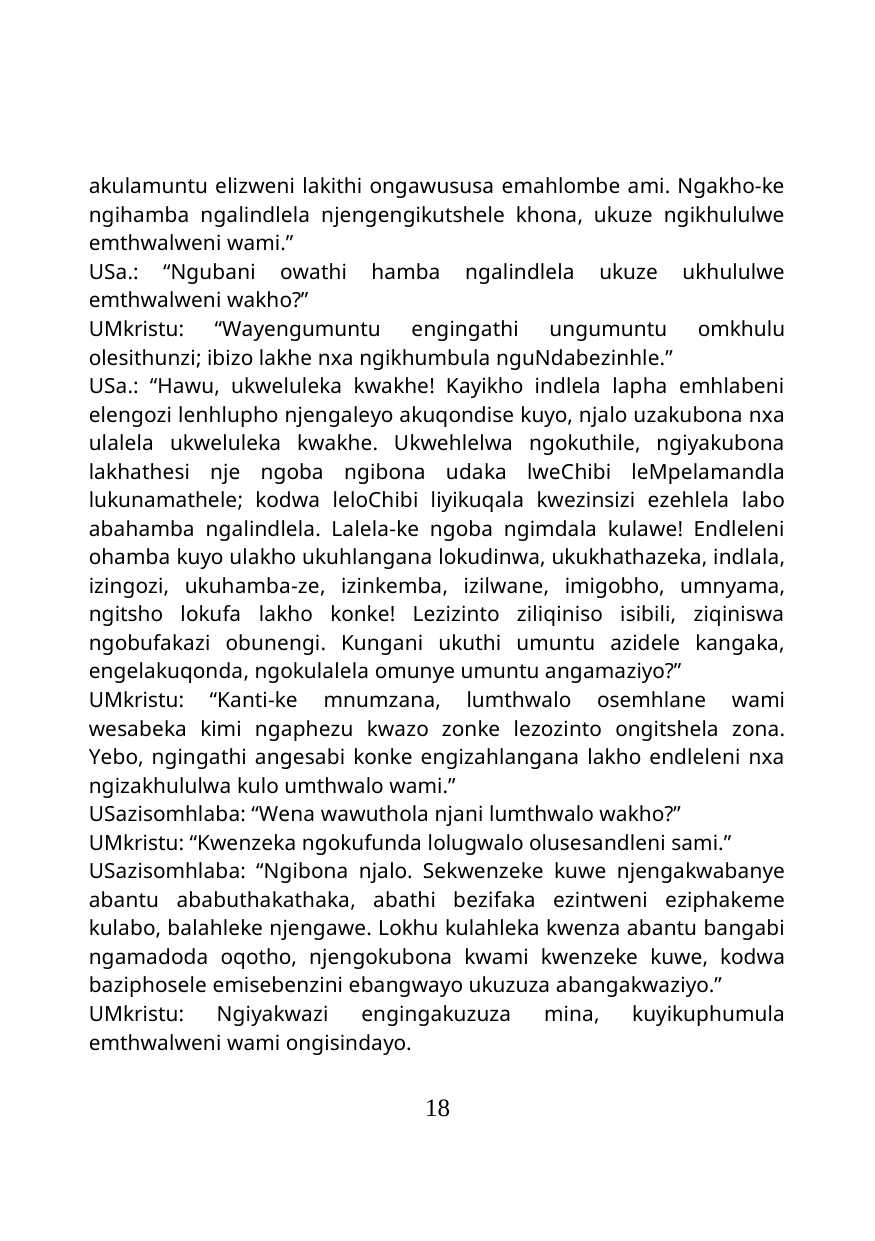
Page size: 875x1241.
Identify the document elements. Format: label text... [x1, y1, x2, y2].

text UMkristu: “Kanti-ke mnumzana, lumthwalo osemhlane wami wesabeka kimi ngaphezu kwazo zonke lezozinto ongitshela zona. Yebo, ngingathi angesabi konke engizahlangana lakho endleleni nxa ngizakhululwa kulo umthwalo wami.” [88, 685, 786, 799]
text USazisomhlaba: “Wena wawuthola njani lumthwalo wakho?” [88, 799, 786, 828]
text UMkristu: “Kwenzeka ngokufunda lolugwalo olusesandleni sami.” [88, 828, 786, 856]
text akulamuntu elizweni lakithi ongawususa emahlombe ami. Ngakho-ke ngihamba ngalindlela njengengikutshele khona, ukuze ngikhululwe emthwalweni wami.” [88, 171, 786, 257]
text USazisomhlaba: “Ngibona njalo. Sekwenzeke kuwe njengakwabanye abantu ababuthakathaka, abathi bezifaka ezintweni eziphakeme kulabo, balahleke njengawe. Lokhu kulahleka kwenza abantu bangabi ngamadoda oqotho, njengokubona kwami kwenzeke kuwe, kodwa baziphosele emisebenzini ebangwayo ukuzuza abangakwaziyo.” [88, 856, 786, 999]
text USa.: “Hawu, ukweluleka kwakhe! Kayikho indlela lapha emhlabeni elengozi lenhlupho njengaleyo akuqondise kuyo, njalo uzakubona nxa ulalela ukweluleka kwakhe. Ukwehlelwa ngokuthile, ngiyakubona lakhathesi nje ngoba ngibona udaka lweChibi leMpelamandla lukunamathele; kodwa leloChibi liyikuqala kwezinsizi ezehlela labo abahamba ngalindlela. Lalela-ke ngoba ngimdala kulawe! Endleleni ohamba kuyo ulakho ukuhlangana lokudinwa, ukukhathazeka, indlala, izingozi, ukuhamba-ze, izinkemba, izilwane, imigobho, umnyama, ngitsho lokufa lakho konke! Lezizinto ziliqiniso isibili, ziqiniswa ngobufakazi obunengi. Kungani ukuthi umuntu azidele kangaka, engelakuqonda, ngokulalela omunye umuntu angamaziyo?” [88, 371, 786, 685]
text UMkristu: “Wayengumuntu engingathi ungumuntu omkhulu olesithunzi; ibizo lakhe nxa ngikhumbula nguNdabezinhle.” [88, 314, 786, 371]
text USa.: “Ngubani owathi hamba ngalindlela ukuze ukhululwe emthwalweni wakho?” [88, 257, 786, 314]
text UMkristu: Ngiyakwazi engingakuzuza mina, kuyikuphumula emthwalweni wami ongisindayo. [88, 999, 786, 1056]
